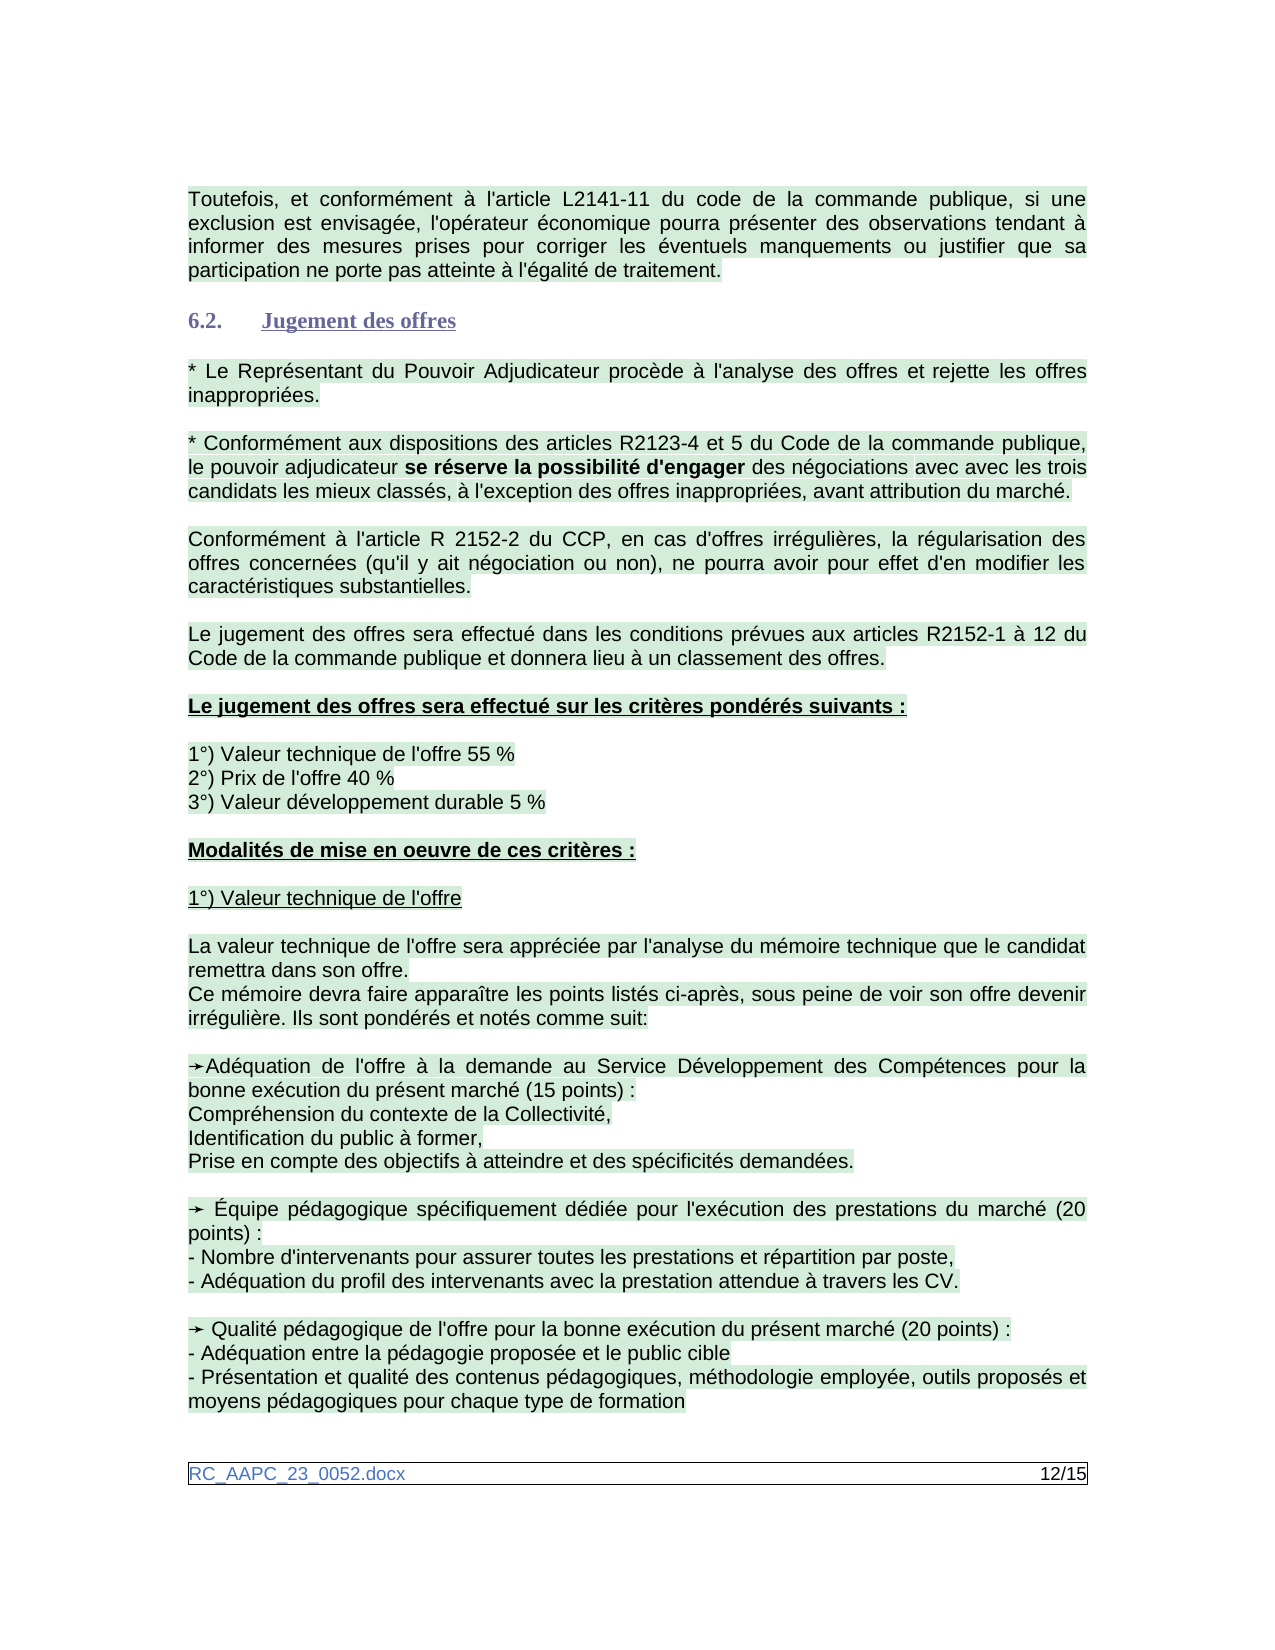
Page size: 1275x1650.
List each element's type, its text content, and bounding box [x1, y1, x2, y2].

text 1°) Valeur technique de l'offre [188, 886, 1087, 910]
text Prise en compte des objectifs à atteindre et des spécificités demandées. [188, 1149, 1087, 1173]
text Toutefois, et conformément à l'article L2141-11 du code de la commande publique, si une exclusion est envisagée, l'opérateur économique pourra présenter des observations tendant à informer des mesures prises pour corriger les éventuels manquements ou justifier que sa participation ne porte pas atteinte à l'égalité de traitement. [188, 186, 1087, 282]
text Identification du public à former, [188, 1125, 1087, 1149]
text ➛ Équipe pédagogique spécifiquement dédiée pour l'exécution des prestations du marché (20 points) : [188, 1197, 1087, 1245]
text Le jugement des offres sera effectué sur les critères pondérés suivants : [188, 694, 1087, 718]
text ➛Adéquation de l'offre à la demande au Service Développement des Compétences pour la bonne exécution du présent marché (15 points) : [188, 1053, 1087, 1101]
text Ce mémoire devra faire apparaître les points listés ci-après, sous peine de voir son offre devenir irrégulière. Ils sont pondérés et notés comme suit: [188, 982, 1087, 1029]
text - Adéquation entre la pédagogie proposée et le public cible [188, 1341, 1087, 1365]
text * Conformément aux dispositions des articles R2123-4 et 5 du Code de la commande publique, le pouvoir adjudicateur se réserve la possibilité d'engager des négociations avec avec les trois candidats les mieux classés, à l'exception des offres inappropriées, avant attribution du marché. [188, 431, 1087, 502]
text - Nombre d'intervenants pour assurer toutes les prestations et répartition par poste, [188, 1245, 1087, 1269]
subtitle Jugement des offres [188, 307, 1087, 334]
text Compréhension du contexte de la Collectivité, [188, 1101, 1087, 1125]
text ➛ Qualité pédagogique de l'offre pour la bonne exécution du présent marché (20 points) : [188, 1317, 1087, 1341]
text Conformément à l'article R 2152-2 du CCP, en cas d'offres irrégulières, la régularisation des offres concernées (qu'il y ait négociation ou non), ne pourra avoir pour effet d'en modifier les caractéristiques substantielles. [188, 526, 1087, 598]
text - Présentation et qualité des contenus pédagogiques, méthodologie employée, outils proposés et moyens pédagogiques pour chaque type de formation [188, 1365, 1087, 1413]
text 1°) Valeur technique de l'offre 55 % [188, 742, 1087, 766]
text * Le Représentant du Pouvoir Adjudicateur procède à l'analyse des offres et rejette les offres inappropriées. [188, 359, 1087, 407]
text Modalités de mise en oeuvre de ces critères : [188, 838, 1087, 862]
text La valeur technique de l'offre sera appréciée par l'analyse du mémoire technique que le candidat remettra dans son offre. [188, 934, 1087, 982]
text 2°) Prix de l'offre 40 % [188, 766, 1087, 790]
text Le jugement des offres sera effectué dans les conditions prévues aux articles R2152-1 à 12 du Code de la commande publique et donnera lieu à un classement des offres. [188, 622, 1087, 670]
text - Adéquation du profil des intervenants avec la prestation attendue à travers les CV. [188, 1269, 1087, 1293]
text 3°) Valeur développement durable 5 % [188, 790, 1087, 814]
